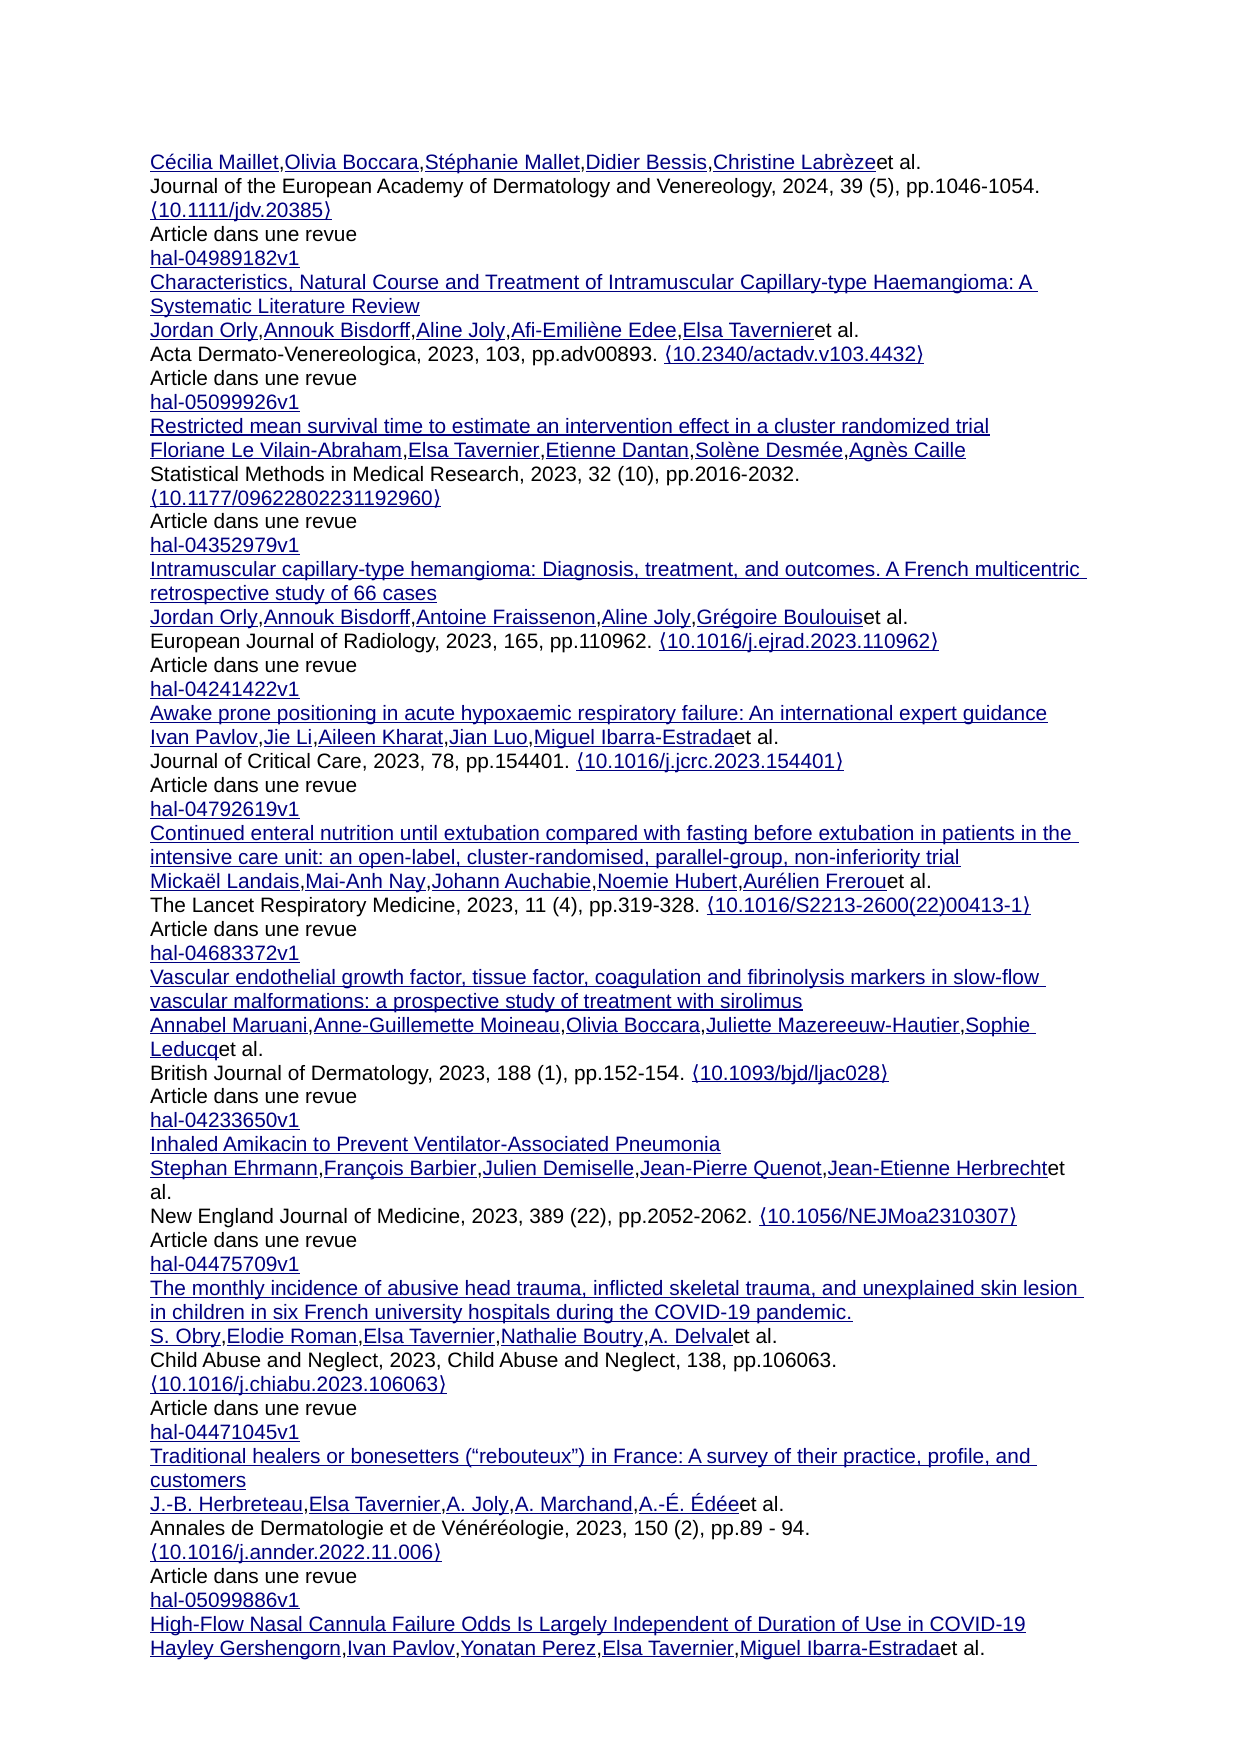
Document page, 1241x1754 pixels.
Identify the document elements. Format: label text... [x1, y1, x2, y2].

table_cell Characteristics, Natural Course and Treatment of Intramuscular Capillary-type Haemangioma: A Systematic Literature Review Jordan Orly,Annouk Bisdorff,Aline Joly,Afi-Emiliène Edee,Elsa Tavernieret al. Acta Dermato-Venereologica, 2023, 103, pp.adv00893. ⟨10.2340/actadv.v103.4432⟩ Article dans une revue hal-05099926v1 [150, 270, 1090, 413]
table_cell Traditional healers or bonesetters (“rebouteux”) in France: A survey of their practice, profile, and customers J.-B. Herbreteau,Elsa Tavernier,A. Joly,A. Marchand,A.-É. Édéeet al. Annales de Dermatologie et de Vénéréologie, 2023, 150 (2), pp.89 - 94. ⟨10.1016/j.annder.2022.11.006⟩ Article dans une revue hal-05099886v1 [150, 1444, 1090, 1611]
table_cell Restricted mean survival time to estimate an intervention effect in a cluster randomized trial Floriane Le Vilain-Abraham,Elsa Tavernier,Etienne Dantan,Solène Desmée,Agnès Caille Statistical Methods in Medical Research, 2023, 32 (10), pp.2016-2032. ⟨10.1177/09622802231192960⟩ Article dans une revue hal-04352979v1 [150, 414, 1090, 557]
table_cell Continued enteral nutrition until extubation compared with fasting before extubation in patients in the intensive care unit: an open-label, cluster-randomised, parallel-group, non-inferiority trial Mickaël Landais,Mai-Anh Nay,Johann Auchabie,Noemie Hubert,Aurélien Frerouet al. The Lancet Respiratory Medicine, 2023, 11 (4), pp.319-328. ⟨10.1016/S2213-2600(22)00413-1⟩ Article dans une revue hal-04683372v1 [150, 821, 1090, 964]
table_cell Awake prone positioning in acute hypoxaemic respiratory failure: An international expert guidance Ivan Pavlov,Jie Li,Aileen Kharat,Jian Luo,Miguel Ibarra-Estradaet al. Journal of Critical Care, 2023, 78, pp.154401. ⟨10.1016/j.jcrc.2023.154401⟩ Article dans une revue hal-04792619v1 [150, 701, 1090, 821]
table_cell The monthly incidence of abusive head trauma, inflicted skeletal trauma, and unexplained skin lesion in children in six French university hospitals during the COVID-19 pandemic. S. Obry,Elodie Roman,Elsa Tavernier,Nathalie Boutry,A. Delvalet al. Child Abuse and Neglect, 2023, Child Abuse and Neglect, 138, pp.106063. ⟨10.1016/j.chiabu.2023.106063⟩ Article dans une revue hal-04471045v1 [150, 1276, 1090, 1444]
table_cell Intramuscular capillary-type hemangioma: Diagnosis, treatment, and outcomes. A French multicentric retrospective study of 66 cases Jordan Orly,Annouk Bisdorff,Antoine Fraissenon,Aline Joly,Grégoire Boulouiset al. European Journal of Radiology, 2023, 165, pp.110962. ⟨10.1016/j.ejrad.2023.110962⟩ Article dans une revue hal-04241422v1 [150, 557, 1090, 701]
table_cell Vascular endothelial growth factor, tissue factor, coagulation and fibrinolysis markers in slow-flow vascular malformations: a prospective study of treatment with sirolimus Annabel Maruani,Anne-Guillemette Moineau,Olivia Boccara,Juliette Mazereeuw-Hautier,Sophie Leducqet al. British Journal of Dermatology, 2023, 188 (1), pp.152-154. ⟨10.1093/bjd/ljac028⟩ Article dans une revue hal-04233650v1 [150, 965, 1090, 1132]
table_cell Cécilia Maillet,Olivia Boccara,Stéphanie Mallet,Didier Bessis,Christine Labrèzeet al. Journal of the European Academy of Dermatology and Venereology, 2024, 39 (5), pp.1046-1054. ⟨10.1111/jdv.20385⟩ Article dans une revue hal-04989182v1 [150, 150, 1090, 270]
table_cell Inhaled Amikacin to Prevent Ventilator-Associated Pneumonia Stephan Ehrmann,François Barbier,Julien Demiselle,Jean-Pierre Quenot,Jean-Etienne Herbrechtet al. New England Journal of Medicine, 2023, 389 (22), pp.2052-2062. ⟨10.1056/NEJMoa2310307⟩ Article dans une revue hal-04475709v1 [150, 1132, 1090, 1276]
table_cell High-Flow Nasal Cannula Failure Odds Is Largely Independent of Duration of Use in COVID-19 Hayley Gershengorn,Ivan Pavlov,Yonatan Perez,Elsa Tavernier,Miguel Ibarra-Estradaet al. [150, 1611, 1090, 1659]
